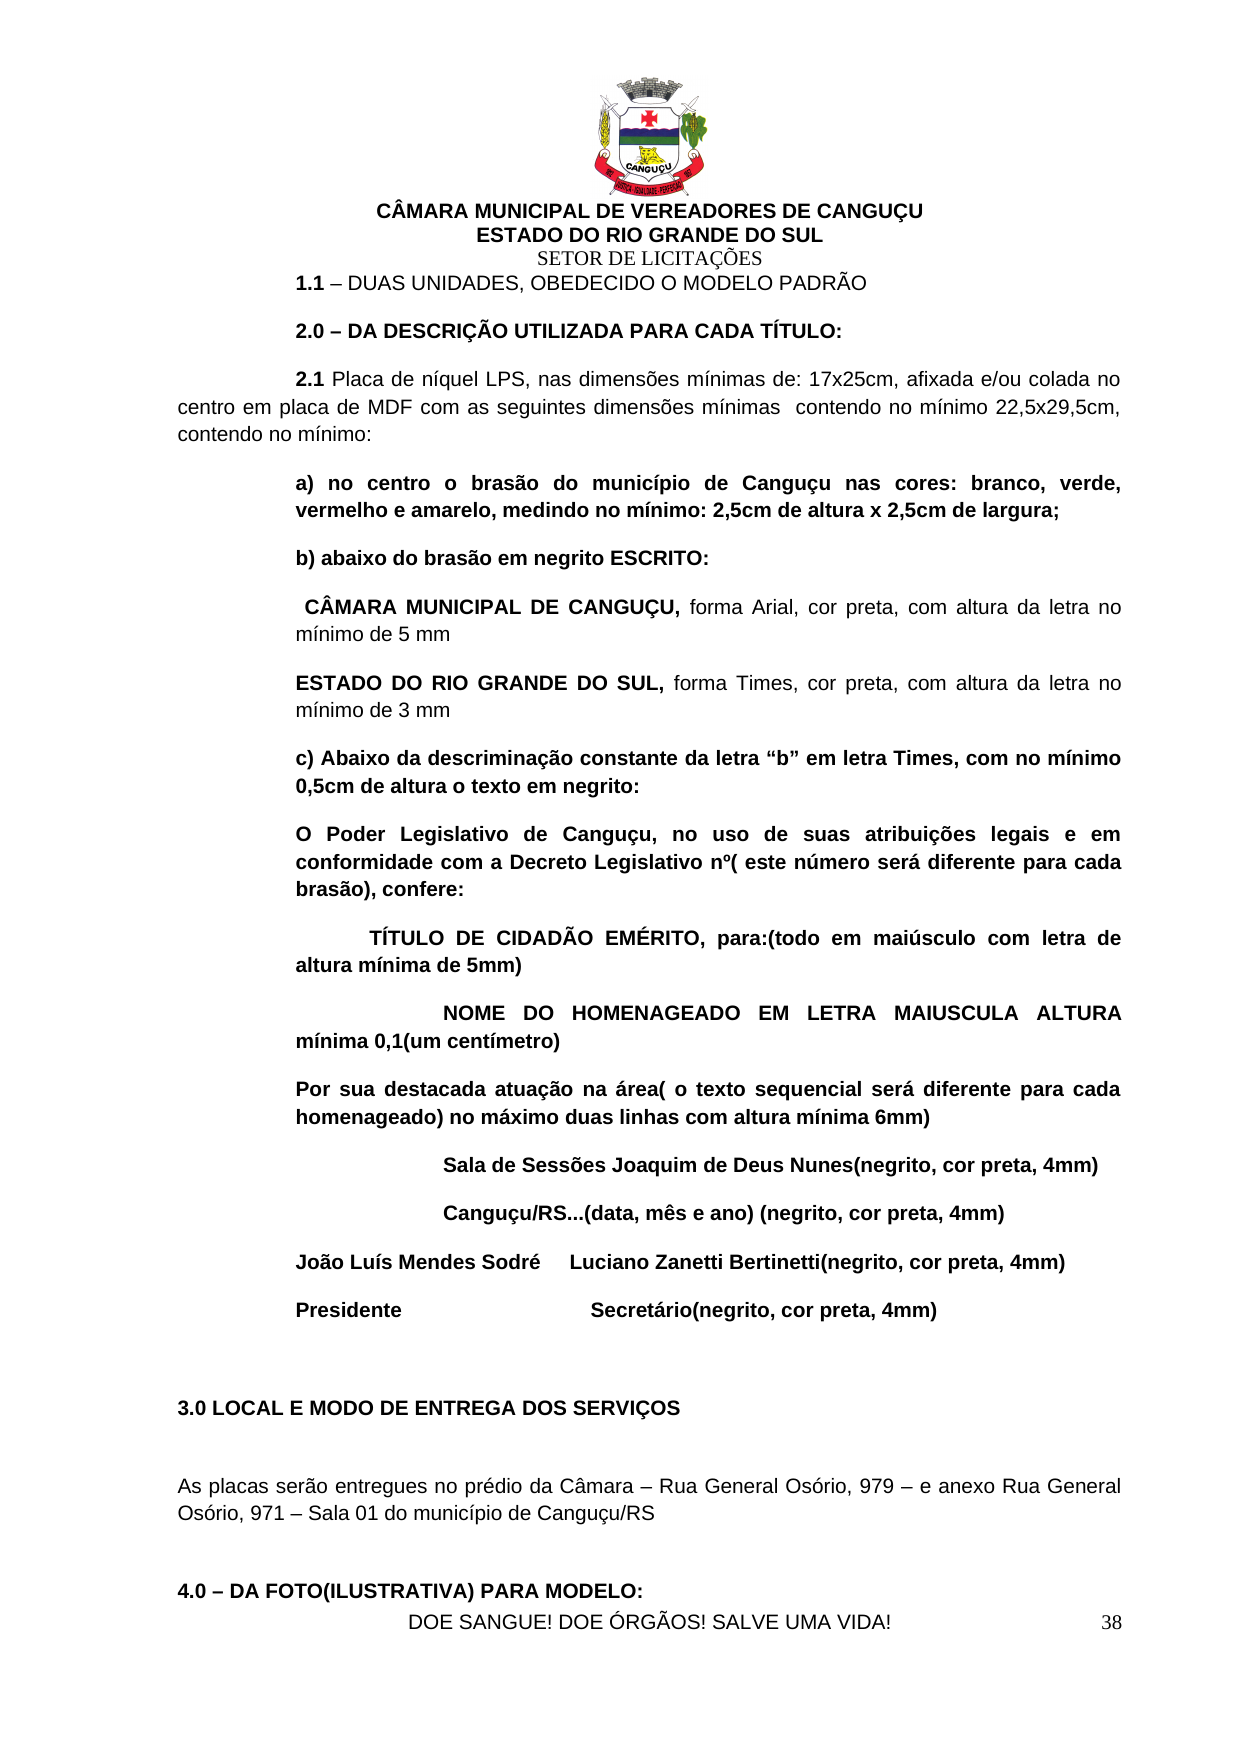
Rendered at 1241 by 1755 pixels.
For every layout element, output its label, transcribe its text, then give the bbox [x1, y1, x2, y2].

text CÂMARA MUNICIPAL DE CANGUÇU, forma Arial, cor preta, com altura da letra no mínimo de 5 mm [295, 594, 1122, 646]
text 1.1 – DUAS UNIDADES, OBEDECIDO O MODELO PADRÃO [295, 270, 1122, 294]
text Presidente Secretário(negrito, cor preta, 4mm) [295, 1298, 1122, 1322]
subtitle 4.0 – DA FOTO(ILUSTRATIVA) PARA MODELO: [177, 1579, 1122, 1603]
text b) abaixo do brasão em negrito ESCRITO: [295, 546, 1122, 570]
text a) no centro o brasão do município de Canguçu nas cores: branco, verde, vermelho e amarelo, medindo no mínimo: 2,5cm de altura x 2,5cm de largura; [295, 470, 1122, 522]
text ESTADO DO RIO GRANDE DO SUL, forma Times, cor preta, com altura da letra no mínimo de 3 mm [295, 670, 1122, 722]
text c) Abaixo da descriminação constante da letra “b” em letra Times, com no mínimo 0,5cm de altura o texto em negrito: [295, 746, 1122, 798]
text O Poder Legislativo de Canguçu, no uso de suas atribuições legais e em conformidade com a Decreto Legislativo nº( este número será diferente para cada brasão), confere: [295, 822, 1122, 901]
text Canguçu/RS...(data, mês e ano) (negrito, cor preta, 4mm) [295, 1201, 1122, 1225]
subtitle 3.0 LOCAL E MODO DE ENTREGA DOS SERVIÇOS [177, 1396, 1122, 1420]
text 2.0 – DA DESCRIÇÃO UTILIZADA PARA CADA TÍTULO: [295, 319, 1122, 343]
subtitle As placas serão entregues no prédio da Câmara – Rua General Osório, 979 – e anexo Rua General Osório, 971 – Sala 01 do município de Canguçu/RS [177, 1474, 1122, 1525]
text João Luís Mendes Sodré Luciano Zanetti Bertinetti(negrito, cor preta, 4mm) [295, 1249, 1122, 1273]
text 2.1 Placa de níquel LPS, nas dimensões mínimas de: 17x25cm, afixada e/ou colada no centro em placa de MDF com as seguintes dimensões mínimas contendo no mínimo 22,5x29,5cm, contendo no mínimo: [177, 367, 1122, 446]
text Sala de Sessões Joaquim de Deus Nunes(negrito, cor preta, 4mm) [295, 1153, 1122, 1177]
text Por sua destacada atuação na área( o texto sequencial será diferente para cada homenageado) no máximo duas linhas com altura mínima 6mm) [295, 1077, 1122, 1128]
text NOME DO HOMENAGEADO EM LETRA MAIUSCULA ALTURA mínima 0,1(um centímetro) [295, 1001, 1122, 1053]
text TÍTULO DE CIDADÃO EMÉRITO, para:(todo em maiúsculo com letra de altura mínima de 5mm) [295, 925, 1122, 977]
